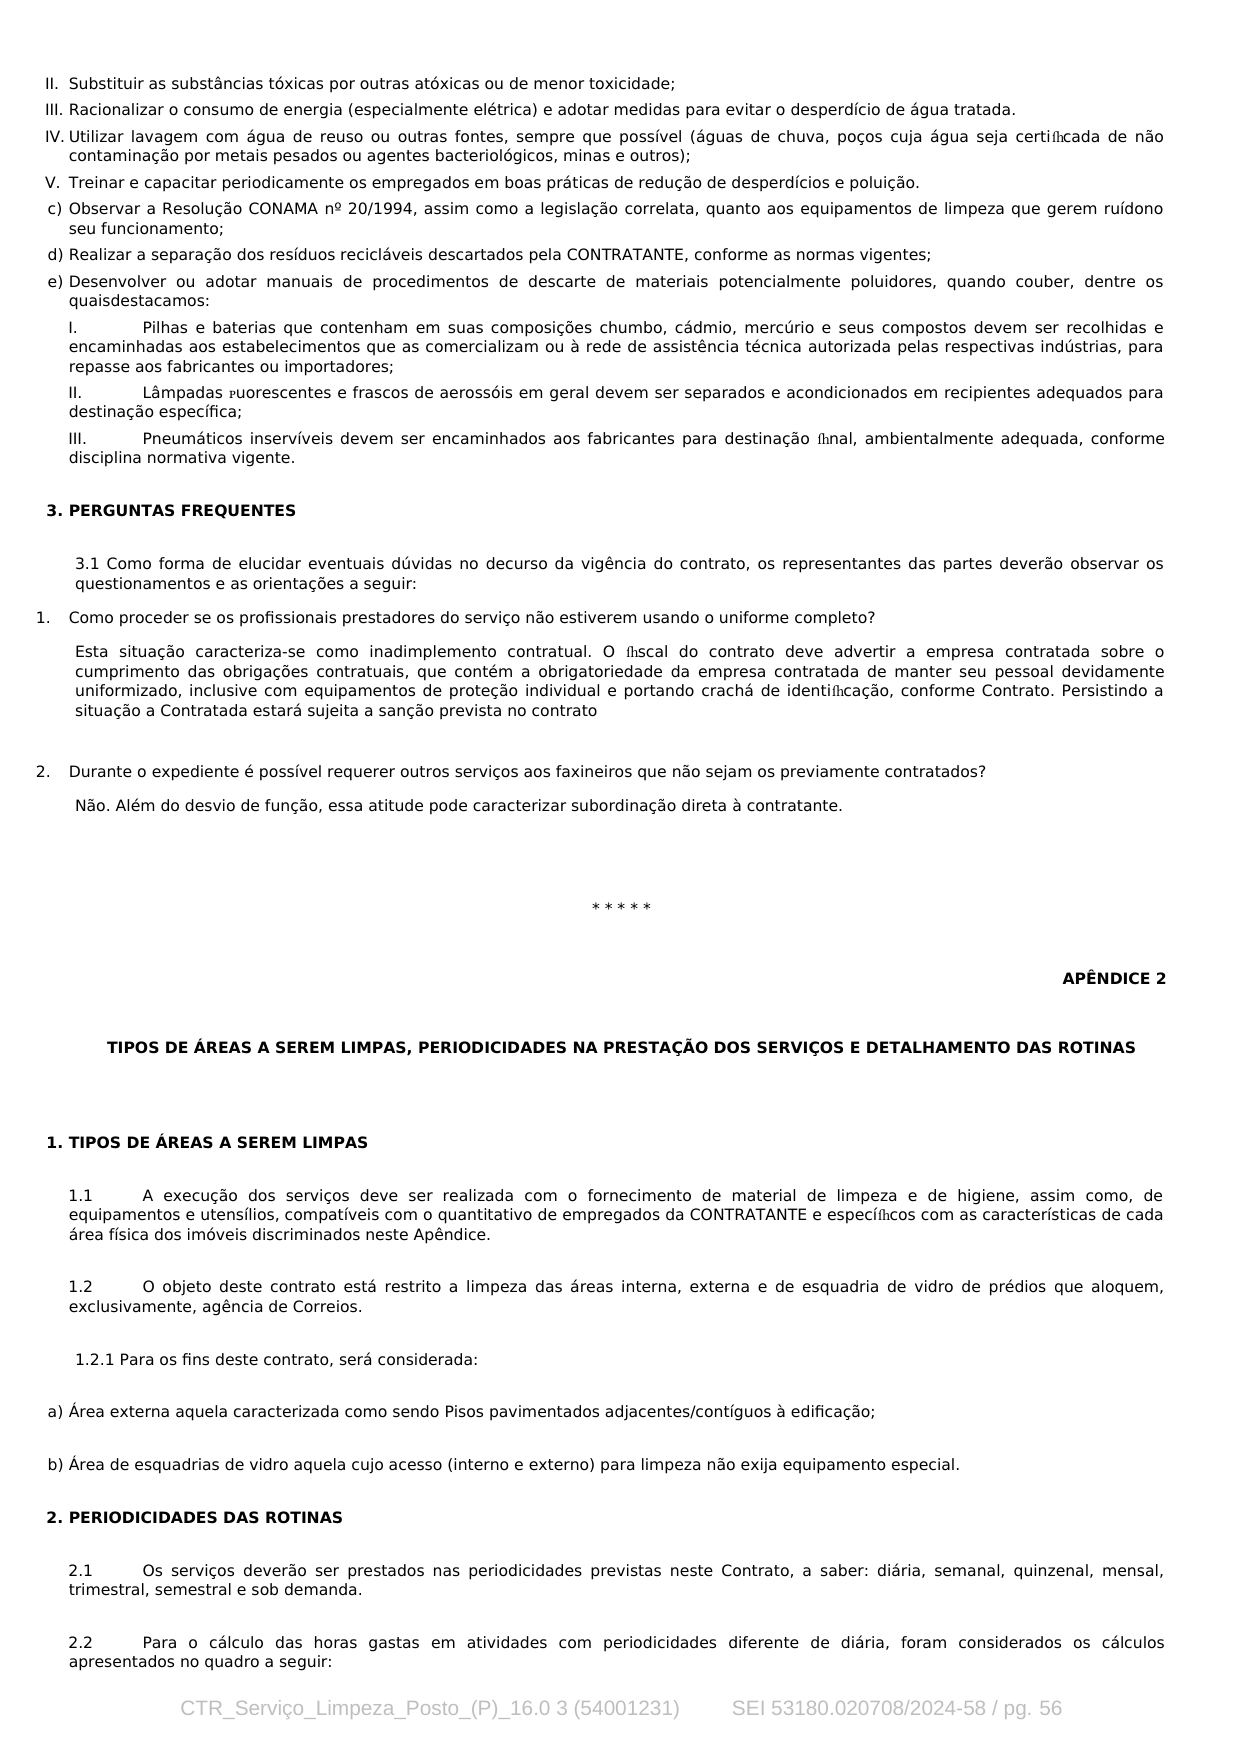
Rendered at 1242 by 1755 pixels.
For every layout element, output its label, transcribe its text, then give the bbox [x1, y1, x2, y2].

list Para o cálculo das horas gastas em atividades com periodicidades diferente de diária, foram considerados os cálculos apresentados no quadro a seguir: [68, 1634, 1166, 1672]
list Os serviços deverão ser prestados nas periodicidades previstas neste Contrato, a saber: diária, semanal, quinzenal, mensal, trimestral, semestral e sob demanda. [68, 1562, 1166, 1599]
list PERGUNTAS FREQUENTES [46, 502, 1185, 520]
text TIPOS DE ÁREAS A SEREM LIMPAS, PERIODICIDADES NA PRESTAÇÃO DOS SERVIÇOS E DETALHAMENTO DAS ROTINAS [68, 1038, 1175, 1057]
text APÊNDICE 2 [68, 970, 1167, 988]
list Área de esquadrias de vidro aquela cujo acesso (interno e externo) para limpeza não exija equipamento especial. [47, 1456, 1166, 1474]
text Esta situação caracteriza-se como inadimplemento contratual. O scal do contrato deve advertir a empresa contratada sobre o cumprimento das obrigações contratuais, que contém a obrigatoriedade da empresa contratada de manter seu pessoal devidamente uniformizado, inclusive com equipamentos de proteção individual e portando crachá de identicação, conforme Contrato. Persistindo a situação a Contratada estará sujeita a sanção prevista no contrato [75, 643, 1166, 720]
text 3.1 Como forma de elucidar eventuais dúvidas no decurso da vigência do contrato, os representantes das partes deverão observar os questionamentos e as orientações a seguir: [75, 555, 1166, 593]
list Realizar a separação dos resíduos recicláveis descartados pela CONTRATANTE, conforme as normas vigentes; [47, 246, 1166, 264]
list Utilizar lavagem com água de reuso ou outras fontes, sempre que possível (águas de chuva, poços cuja água seja certicada de não contaminação por metais pesados ou agentes bacteriológicos, minas e outros); [45, 128, 1166, 165]
list Substituir as substâncias tóxicas por outras atóxicas ou de menor toxicidade; [45, 75, 1166, 93]
list Como proceder se os profissionais prestadores do serviço não estiverem usando o uniforme completo? [36, 609, 1166, 627]
list Lâmpadas uorescentes e frascos de aerossóis em geral devem ser separados e acondicionados em recipientes adequados para destinação específica; [68, 384, 1166, 422]
text Não. Além do desvio de função, essa atitude pode caracterizar subordinação direta à contratante. [75, 797, 1166, 815]
list Observar a Resolução CONAMA nº 20/1994, assim como a legislação correlata, quanto aos equipamentos de limpeza que gerem ruídono seu funcionamento; [47, 200, 1166, 238]
list A execução dos serviços deve ser realizada com o fornecimento de material de limpeza e de higiene, assim como, de equipamentos e utensílios, compatíveis com o quantitativo de empregados da CONTRATANTE e especícos com as características de cada área física dos imóveis discriminados neste Apêndice. [68, 1187, 1166, 1244]
list Desenvolver ou adotar manuais de procedimentos de descarte de materiais potencialmente poluidores, quando couber, dentre os quaisdestacamos: [47, 272, 1166, 310]
text 1.2.1 Para os fins deste contrato, será considerada: [75, 1351, 1166, 1369]
text * * * * * [68, 900, 1174, 918]
list Racionalizar o consumo de energia (especialmente elétrica) e adotar medidas para evitar o desperdício de água tratada. [45, 101, 1166, 119]
list Durante o expediente é possível requerer outros serviços aos faxineiros que não sejam os previamente contratados? [36, 762, 1166, 781]
list Área externa aquela caracterizada como sendo Pisos pavimentados adjacentes/contíguos à edificação; [47, 1403, 1166, 1421]
list TIPOS DE ÁREAS A SEREM LIMPAS [46, 1134, 1185, 1152]
list Treinar e capacitar periodicamente os empregados em boas práticas de redução de desperdícios e poluição. [45, 174, 1166, 192]
list O objeto deste contrato está restrito a limpeza das áreas interna, externa e de esquadria de vidro de prédios que aloquem, exclusivamente, agência de Correios. [68, 1278, 1166, 1316]
list Pilhas e baterias que contenham em suas composições chumbo, cádmio, mercúrio e seus compostos devem ser recolhidas e encaminhadas aos estabelecimentos que as comercializam ou à rede de assistência técnica autorizada pelas respectivas indústrias, para repasse aos fabricantes ou importadores; [68, 318, 1166, 376]
list PERIODICIDADES DAS ROTINAS [46, 1509, 1185, 1527]
list Pneumáticos inservíveis devem ser encaminhados aos fabricantes para destinação nal, ambientalmente adequada, conforme disciplina normativa vigente. [68, 430, 1166, 468]
